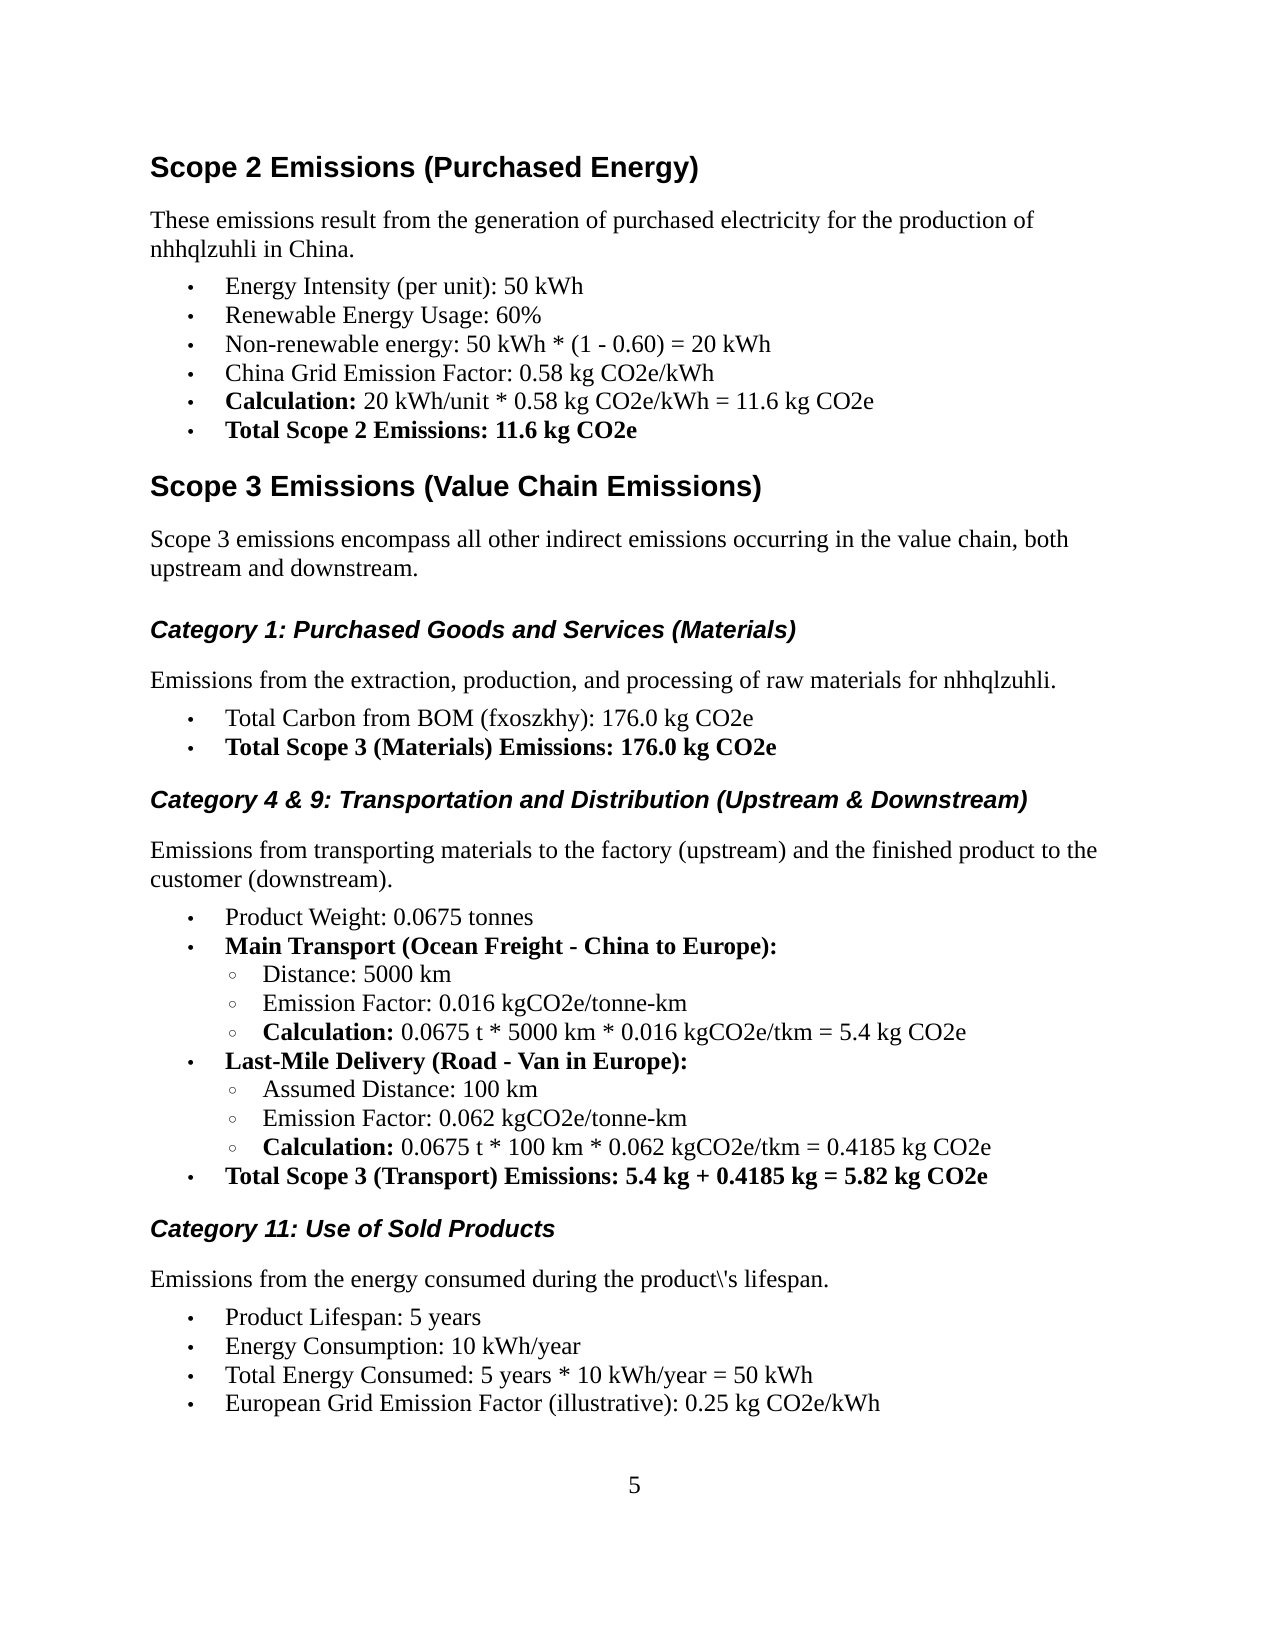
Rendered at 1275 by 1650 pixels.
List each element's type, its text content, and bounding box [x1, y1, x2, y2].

list Calculation: 0.0675 t * 5000 km * 0.016 kgCO2e/tkm = 5.4 kg CO2e [225, 1017, 1125, 1046]
text Scope 3 emissions encompass all other indirect emissions occurring in the value chain, both upstream and downstream. [150, 524, 1125, 581]
subtitle Scope 2 Emissions (Purchased Energy) [150, 150, 1125, 183]
list Last-Mile Delivery (Road - Van in Europe): [187, 1046, 1125, 1074]
list Energy Intensity (per unit): 50 kWh [187, 271, 1125, 300]
text Emissions from the energy consumed during the product\'s lifespan. [150, 1264, 1125, 1293]
list Emission Factor: 0.062 kgCO2e/tonne-km [225, 1103, 1125, 1132]
list Total Energy Consumed: 5 years * 10 kWh/year = 50 kWh [187, 1360, 1125, 1388]
list Emission Factor: 0.016 kgCO2e/tonne-km [225, 988, 1125, 1017]
text Emissions from transporting materials to the factory (upstream) and the finished product to the customer (downstream). [150, 836, 1125, 893]
list Energy Consumption: 10 kWh/year [187, 1331, 1125, 1360]
list Total Carbon from BOM (fxoszkhy): 176.0 kg CO2e [187, 703, 1125, 732]
list Product Weight: 0.0675 tonnes [187, 902, 1125, 931]
list Calculation: 0.0675 t * 100 km * 0.062 kgCO2e/tkm = 0.4185 kg CO2e [225, 1132, 1125, 1161]
list Non-renewable energy: 50 kWh * (1 - 0.60) = 20 kWh [187, 329, 1125, 358]
list Renewable Energy Usage: 60% [187, 300, 1125, 329]
list Assumed Distance: 100 km [225, 1074, 1125, 1103]
text These emissions result from the generation of purchased electricity for the production of nhhqlzuhli in China. [150, 205, 1125, 262]
list European Grid Emission Factor (illustrative): 0.25 kg CO2e/kWh [187, 1388, 1125, 1417]
list Total Scope 3 (Materials) Emissions: 176.0 kg CO2e [187, 732, 1125, 761]
list Main Transport (Ocean Freight - China to Europe): [187, 931, 1125, 959]
list China Grid Emission Factor: 0.58 kg CO2e/kWh [187, 358, 1125, 386]
text Emissions from the extraction, production, and processing of raw materials for nhhqlzuhli. [150, 665, 1125, 694]
list Product Lifespan: 5 years [187, 1302, 1125, 1331]
subtitle Category 1: Purchased Goods and Services (Materials) [150, 615, 1125, 644]
list Distance: 5000 km [225, 959, 1125, 988]
subtitle Category 11: Use of Sold Products [150, 1214, 1125, 1243]
subtitle Scope 3 Emissions (Value Chain Emissions) [150, 469, 1125, 502]
list Total Scope 2 Emissions: 11.6 kg CO2e [187, 415, 1125, 444]
list Calculation: 20 kWh/unit * 0.58 kg CO2e/kWh = 11.6 kg CO2e [187, 386, 1125, 415]
subtitle Category 4 & 9: Transportation and Distribution (Upstream & Downstream) [150, 786, 1125, 814]
list Total Scope 3 (Transport) Emissions: 5.4 kg + 0.4185 kg = 5.82 kg CO2e [187, 1161, 1125, 1189]
